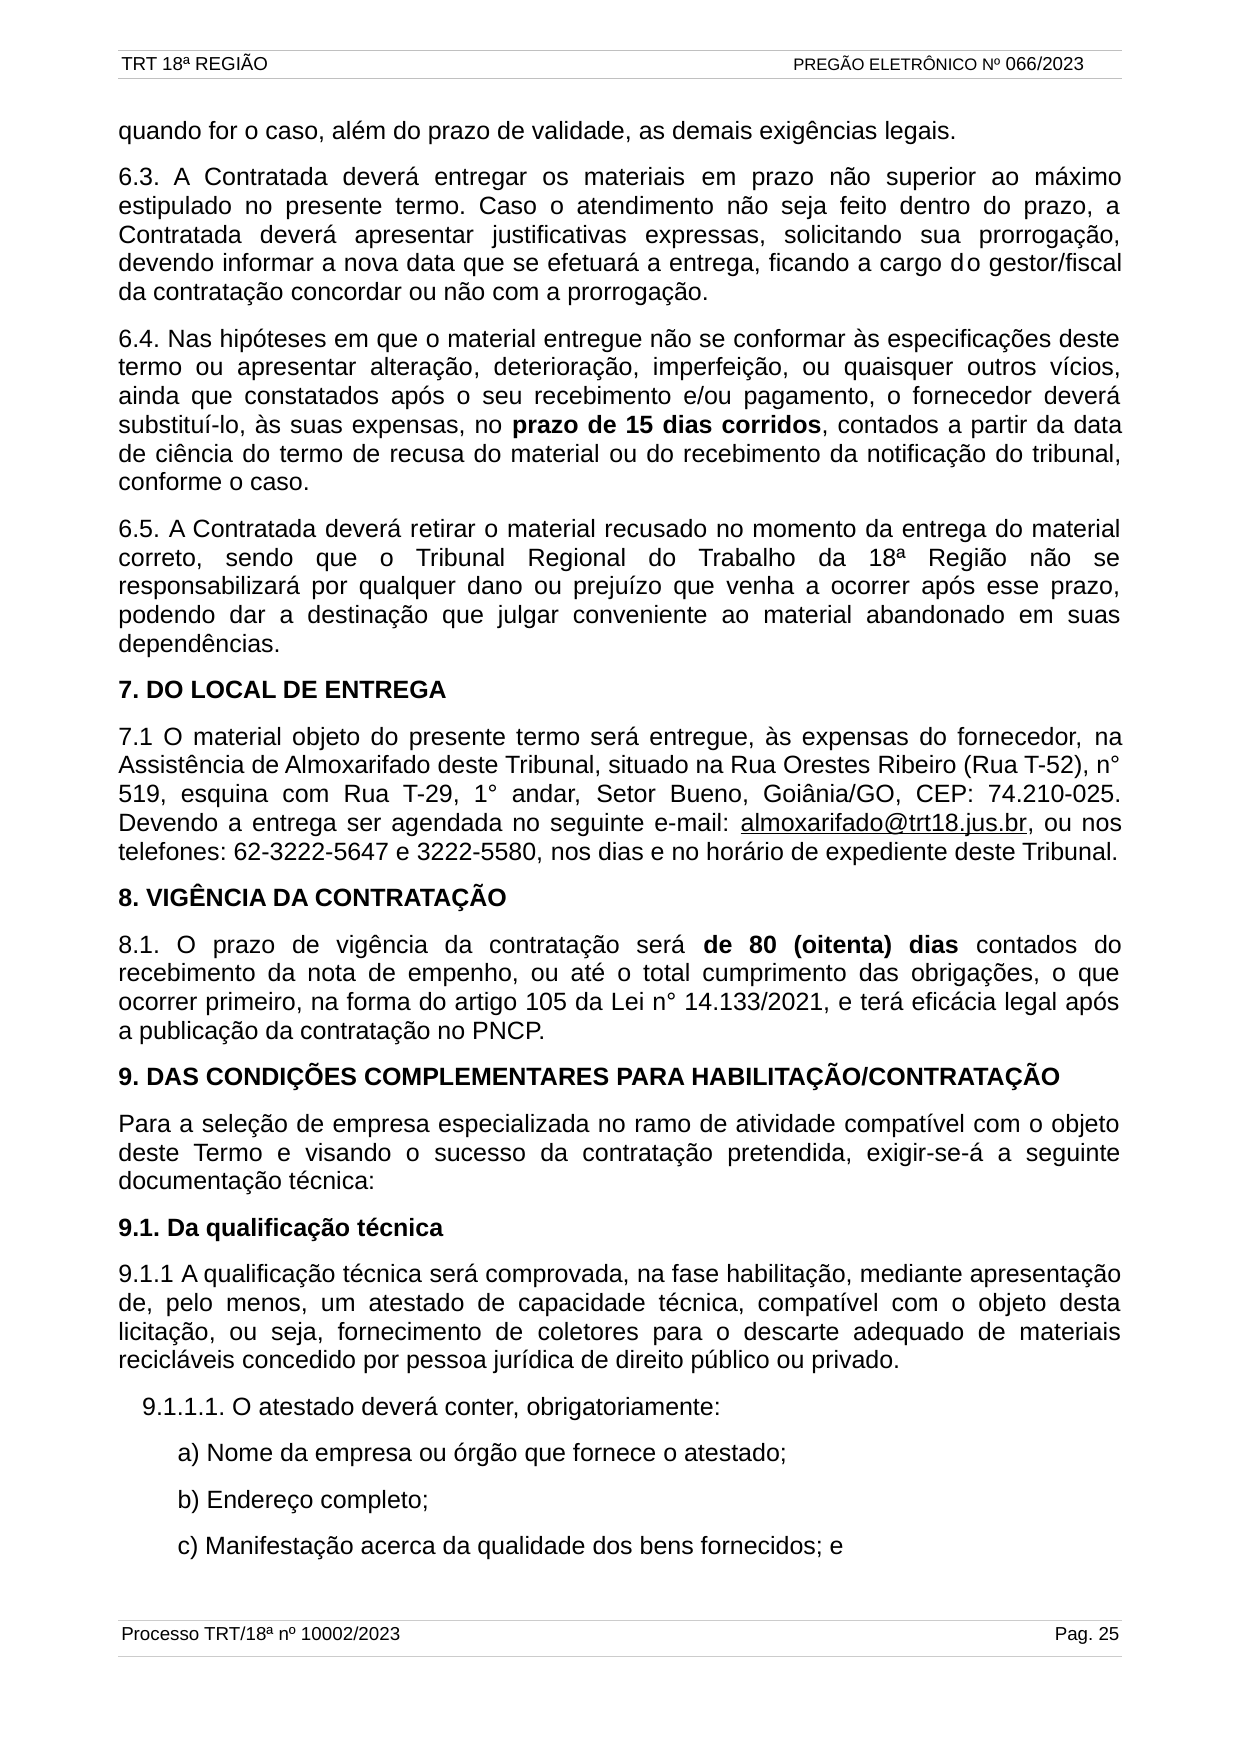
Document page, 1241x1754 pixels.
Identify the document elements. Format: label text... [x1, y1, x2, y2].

text b) Endereço completo; [177, 1485, 1122, 1513]
text 6.5. A Contratada deverá retirar o material recusado no momento da entrega do material correto, sendo que o Tribunal Regional do Trabalho da 18ª Região não se responsabilizará por qualquer dano ou prejuízo que venha a ocorrer após esse prazo, podendo dar a destinação que julgar conveniente ao material abandonado em suas dependências. [118, 514, 1122, 657]
text 8. VIGÊNCIA DA CONTRATAÇÃO [118, 883, 1122, 912]
text 7. DO LOCAL DE ENTREGA [118, 675, 1122, 704]
text Para a seleção de empresa especializada no ramo de atividade compatível com o objeto deste Termo e visando o sucesso da contratação pretendida, exigir-se-á a seguinte documentação técnica: [118, 1109, 1122, 1195]
text 9.1.1.1. O atestado deverá conter, obrigatoriamente: [142, 1392, 1122, 1421]
text c) Manifestação acerca da qualidade dos bens fornecidos; e [177, 1531, 1122, 1560]
text quando for o caso, além do prazo de validade, as demais exigências legais. [118, 116, 1122, 144]
text 8.1. O prazo de vigência da contratação será de 80 (oitenta) dias contados do recebimento da nota de empenho, ou até o total cumprimento das obrigações, o que ocorrer primeiro, na forma do artigo 105 da Lei n° 14.133/2021, e terá eficácia legal após a publicação da contratação no PNCP. [118, 929, 1122, 1044]
text 7.1 O material objeto do presente termo será entregue, às expensas do fornecedor, na Assistência de Almoxarifado deste Tribunal, situado na Rua Orestes Ribeiro (Rua T-52), n° 519, esquina com Rua T-29, 1° andar, Setor Bueno, Goiânia/GO, CEP: 74.210-025. Devendo a entrega ser agendada no seguinte e-mail: almoxarifado@trt18.jus.br, ou nos telefones: 62-3222-5647 e 3222-5580, nos dias e no horário de expediente deste Tribunal. [118, 722, 1122, 865]
text 9.1.1 A qualificação técnica será comprovada, na fase habilitação, mediante apresentação de, pelo menos, um atestado de capacidade técnica, compatível com o objeto desta licitação, ou seja, fornecimento de coletores para o descarte adequado de materiais recicláveis concedido por pessoa jurídica de direito público ou privado. [118, 1259, 1122, 1374]
text 6.3. A Contratada deverá entregar os materiais em prazo não superior ao máximo estipulado no presente termo. Caso o atendimento não seja feito dentro do prazo, a Contratada deverá apresentar justificativas expressas, solicitando sua prorrogação, devendo informar a nova data que se efetuará a entrega, ficando a cargo do gestor/fiscal da contratação concordar ou não com a prorrogação. [118, 162, 1122, 306]
text 9. DAS CONDIÇÕES COMPLEMENTARES PARA HABILITAÇÃO/CONTRATAÇÃO [118, 1062, 1122, 1091]
text 9.1. Da qualificação técnica [118, 1213, 1122, 1241]
text 6.4. Nas hipóteses em que o material entregue não se conformar às especificações deste termo ou apresentar alteração, deterioração, imperfeição, ou quaisquer outros vícios, ainda que constatados após o seu recebimento e/ou pagamento, o fornecedor deverá substituí-lo, às suas expensas, no prazo de 15 dias corridos, contados a partir da data de ciência do termo de recusa do material ou do recebimento da notificação do tribunal, conforme o caso. [118, 323, 1122, 496]
text a) Nome da empresa ou órgão que fornece o atestado; [177, 1438, 1122, 1467]
